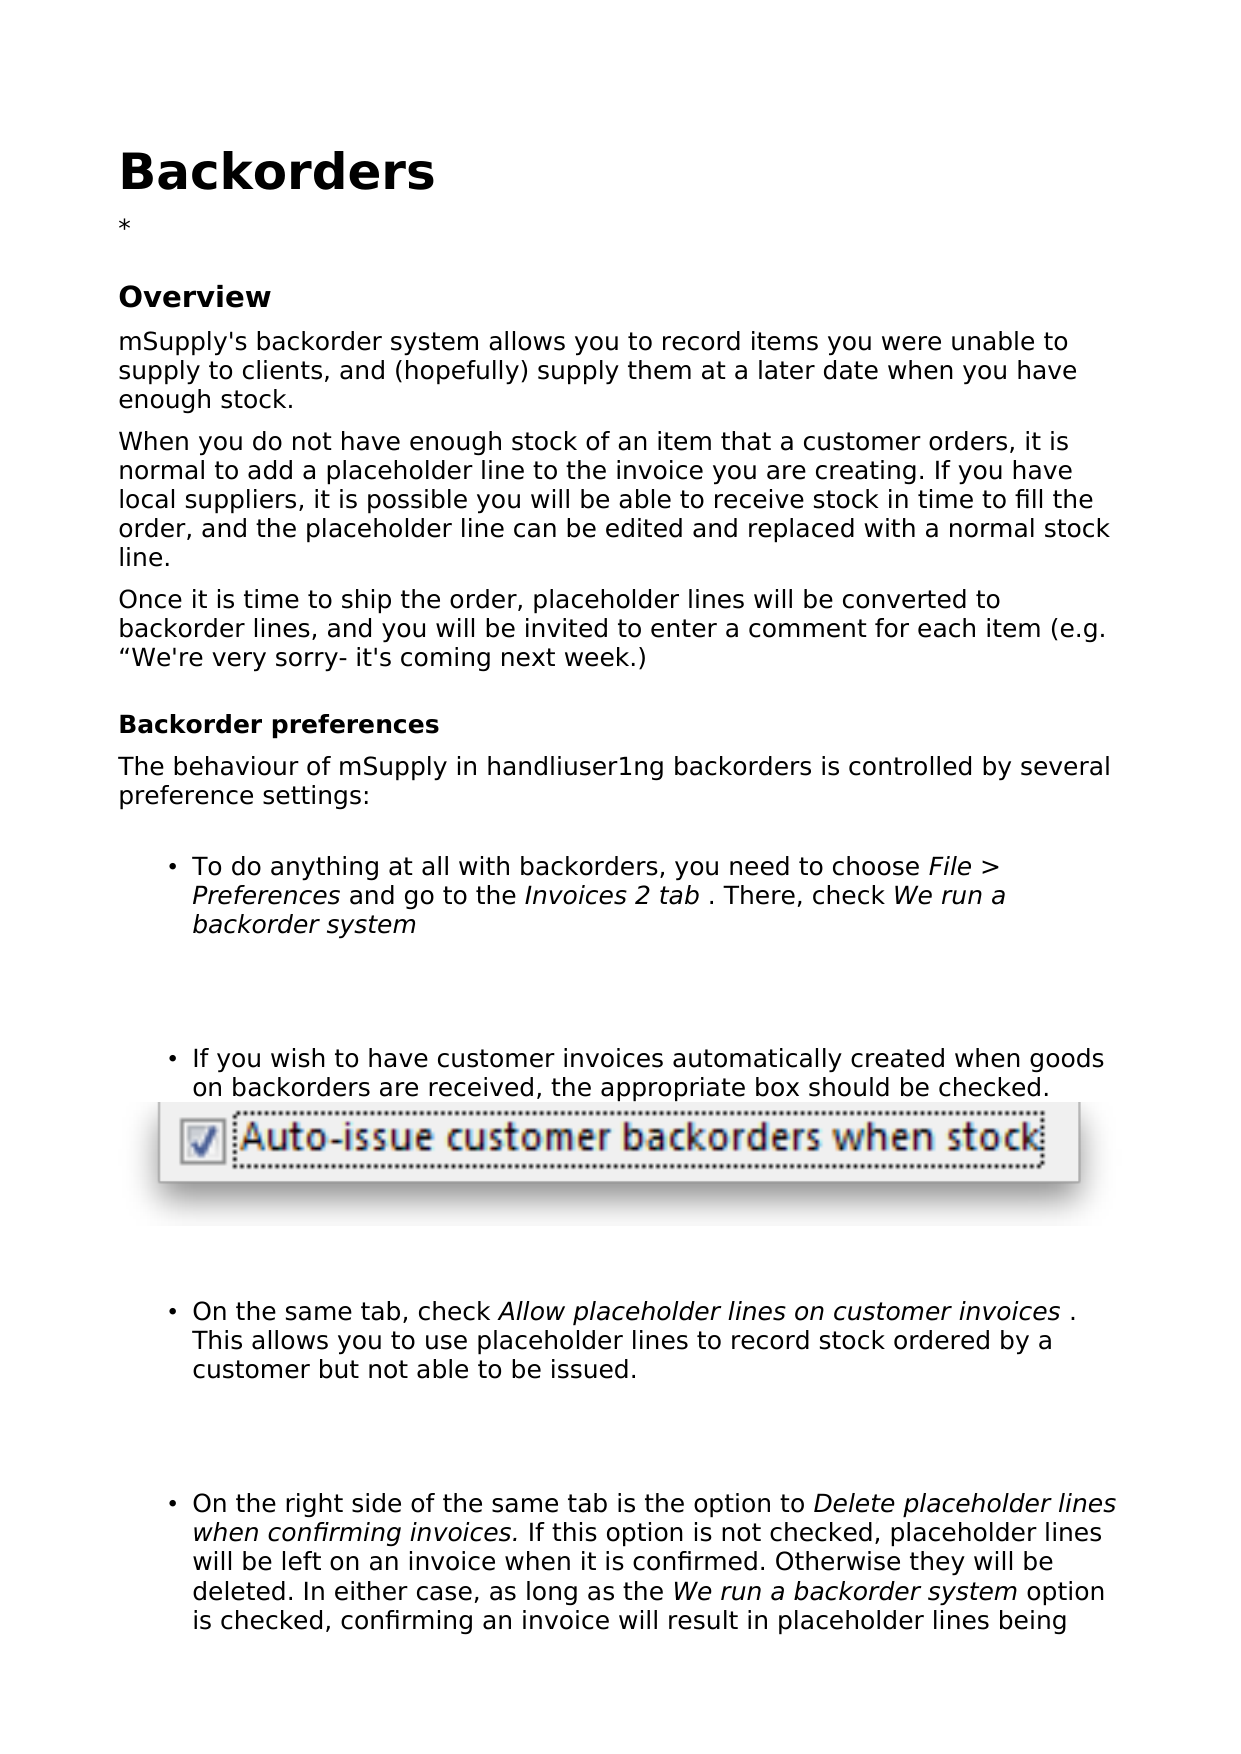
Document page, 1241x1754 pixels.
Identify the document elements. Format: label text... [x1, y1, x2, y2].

list If you wish to have customer invoices automatically created when goods on backorders are received, the appropriate box should be checked. [177, 1044, 1122, 1102]
text The behaviour of mSupply in handliuser1ng backorders is controlled by several preference settings: [118, 752, 1122, 810]
subtitle Backorder preferences [118, 710, 1122, 739]
text Once it is time to ship the order, placeholder lines will be converted to backorder lines, and you will be invited to enter a comment for each item (e.g. “We're very sorry- it's coming next week.) [118, 585, 1122, 673]
subtitle Backorders [118, 143, 1122, 201]
picture [118, 1102, 1123, 1226]
subtitle Overview [118, 281, 1122, 314]
text * [118, 214, 1122, 243]
list To do anything at all with backorders, you need to choose File > Preferences and go to the Invoices 2 tab . There, check We run a backorder system [177, 852, 1122, 940]
list On the same tab, check Allow placeholder lines on customer invoices . This allows you to use placeholder lines to record stock ordered by a customer but not able to be issued. [177, 1297, 1122, 1384]
list On the right side of the same tab is the option to Delete placeholder lines when confirming invoices. If this option is not checked, placeholder lines will be left on an invoice when it is confirmed. Otherwise they will be deleted. In either case, as long as the We run a backorder system option is checked, confirming an invoice will result in placeholder lines being [177, 1489, 1122, 1635]
text When you do not have enough stock of an item that a customer orders, it is normal to add a placeholder line to the invoice you are creating. If you have local suppliers, it is possible you will be able to receive stock in time to fill the order, and the placeholder line can be edited and replaced with a normal stock line. [118, 427, 1122, 573]
text mSupply's backorder system allows you to record items you were unable to supply to clients, and (hopefully) supply them at a later date when you have enough stock. [118, 327, 1122, 414]
